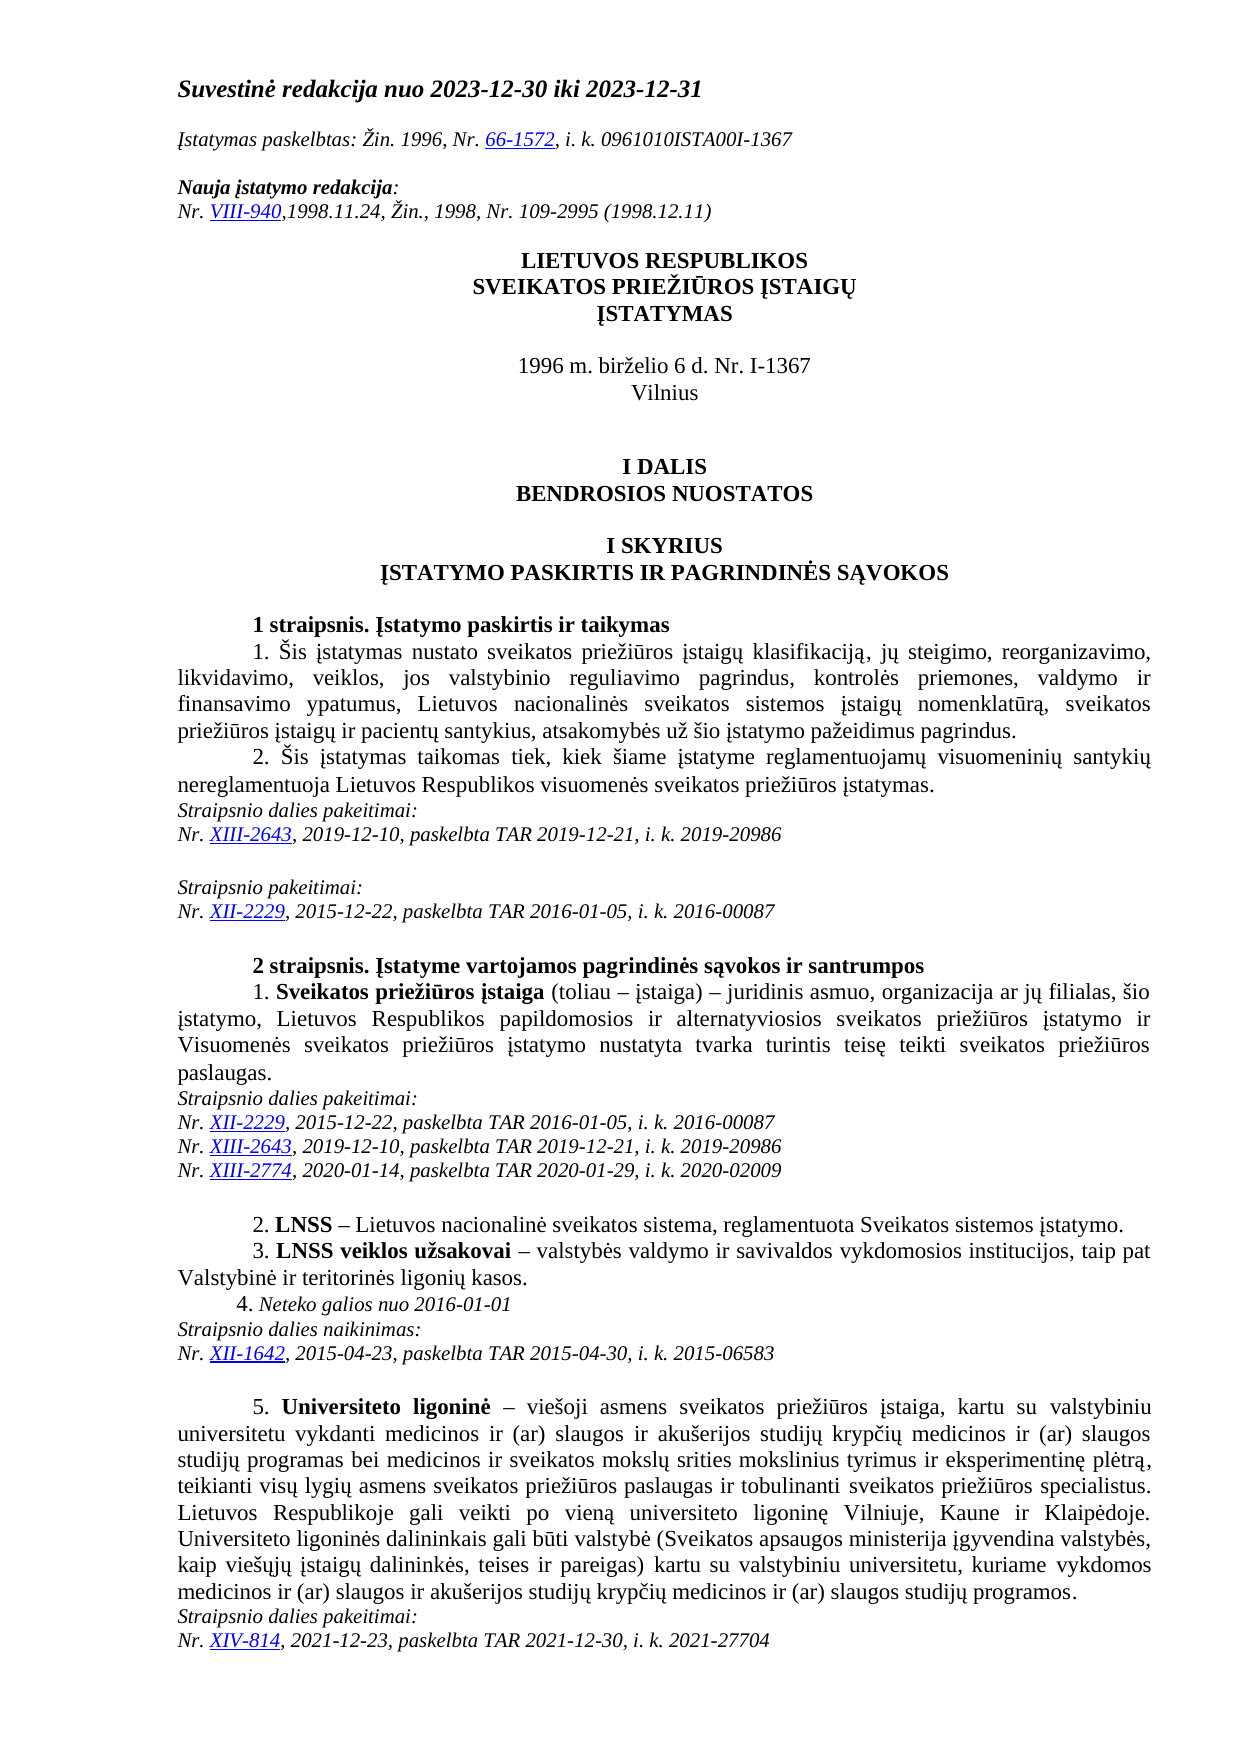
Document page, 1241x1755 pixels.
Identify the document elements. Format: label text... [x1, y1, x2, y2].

text Straipsnio dalies pakeitimai: [177, 798, 1152, 822]
text 3. LNSS veiklos užsakovai – valstybės valdymo ir savivaldos vykdomosios institucijos, taip pat Valstybinė ir teritorinės ligonių kasos. [177, 1237, 1152, 1290]
text Nr. XII-2229, 2015-12-22, paskelbta TAR 2016-01-05, i. k. 2016-00087 [177, 899, 1152, 923]
text Straipsnio dalies pakeitimai: [177, 1086, 1152, 1110]
text Nr. XIII-2643, 2019-12-10, paskelbta TAR 2019-12-21, i. k. 2019-20986 [177, 822, 1152, 846]
text Nr. XIII-2774, 2020-01-14, paskelbta TAR 2020-01-29, i. k. 2020-02009 [177, 1158, 1152, 1182]
text Nr. XII-2229, 2015-12-22, paskelbta TAR 2016-01-05, i. k. 2016-00087 [177, 1110, 1152, 1134]
text Vilnius [177, 379, 1152, 405]
text Straipsnio dalies pakeitimai: [177, 1604, 1152, 1628]
text 1 straipsnis. Įstatymo paskirtis ir taikymas [177, 611, 1152, 638]
text 1. Sveikatos priežiūros įstaiga (toliau – įstaiga) – juridinis asmuo, organizacija ar jų filialas, šio įstatymo, Lietuvos Respublikos papildomosios ir alternatyviosios sveikatos priežiūros įstatymo ir Visuomenės sveikatos priežiūros įstatymo nustatyta tvarka turintis teisę teikti sveikatos priežiūros paslaugas. [177, 978, 1152, 1086]
text Nauja įstatymo redakcija: [177, 175, 1152, 199]
text 2 straipsnis. Įstatyme vartojamos pagrindinės sąvokos ir santrumpos [177, 952, 1152, 978]
text Nr. XIV-814, 2021-12-23, paskelbta TAR 2021-12-30, i. k. 2021-27704 [177, 1628, 1152, 1652]
text Įstatymas paskelbtas: Žin. 1996, Nr. 66-1572, i. k. 0961010ISTA00I-1367 [177, 127, 1152, 151]
text Nr. XIII-2643, 2019-12-10, paskelbta TAR 2019-12-21, i. k. 2019-20986 [177, 1134, 1152, 1158]
text Straipsnio pakeitimai: [177, 875, 1152, 899]
text Bendrosios nuostatos [177, 479, 1152, 506]
text ĮSTATYMAS [177, 300, 1152, 326]
text 1. Šis įstatymas nustato sveikatos priežiūros įstaigų klasifikaciją, jų steigimo, reorganizavimo, likvidavimo, veiklos, jos valstybinio reguliavimo pagrindus, kontrolės priemones, valdymo ir finansavimo ypatumus, Lietuvos nacionalinės sveikatos sistemos įstaigų nomenklatūrą, sveikatos priežiūros įstaigų ir pacientų santykius, atsakomybės už šio įstatymo pažeidimus pagrindus. [177, 638, 1152, 743]
text Suvestinė redakcija nuo 2023-12-30 iki 2023-12-31 [177, 74, 1152, 103]
text 2. LNSS – Lietuvos nacionalinė sveikatos sistema, reglamentuota Sveikatos sistemos įstatymo. [177, 1211, 1152, 1237]
text 4. Neteko galios nuo 2016-01-01 [177, 1290, 1152, 1317]
text I dalis [177, 453, 1152, 479]
text Straipsnio dalies naikinimas: [177, 1317, 1152, 1341]
text Nr. VIII-940,1998.11.24, Žin., 1998, Nr. 109-2995 (1998.12.11) [177, 199, 1152, 223]
text SVEIKATOS PRIEŽIŪROS ĮSTAIGŲ [177, 273, 1152, 300]
text Nr. XII-1642, 2015-04-23, paskelbta TAR 2015-04-30, i. k. 2015-06583 [177, 1341, 1152, 1365]
text 2. Šis įstatymas taikomas tiek, kiek šiame įstatyme reglamentuojamų visuomeninių santykių nereglamentuoja Lietuvos Respublikos visuomenės sveikatos priežiūros įstatymas. [177, 743, 1152, 798]
text LIETUVOS RESPUBLIKOS [177, 247, 1152, 273]
text I skyrius [177, 532, 1152, 559]
text 5. Universiteto ligoninė – viešoji asmens sveikatos priežiūros įstaiga, kartu su valstybiniu universitetu vykdanti medicinos ir (ar) slaugos ir akušerijos studijų krypčių medicinos ir (ar) slaugos studijų programas bei medicinos ir sveikatos mokslų srities mokslinius tyrimus ir eksperimentinę plėtrą, teikianti visų lygių asmens sveikatos priežiūros paslaugas ir tobulinanti sveikatos priežiūros specialistus. Lietuvos Respublikoje gali veikti po vieną universiteto ligoninę Vilniuje, Kaune ir Klaipėdoje. Universiteto ligoninės dalininkais gali būti valstybė (Sveikatos apsaugos ministerija įgyvendina valstybės, kaip viešųjų įstaigų dalininkės, teises ir pareigas) kartu su valstybiniu universitetu, kuriame vykdomos medicinos ir (ar) slaugos ir akušerijos studijų krypčių medicinos ir (ar) slaugos studijų programos. [177, 1393, 1152, 1604]
text ĮSTAtymo paskirtis ir pagrindinės sąvokos [177, 559, 1152, 585]
text 1996 m. birželio 6 d. Nr. I-1367 [177, 352, 1152, 379]
